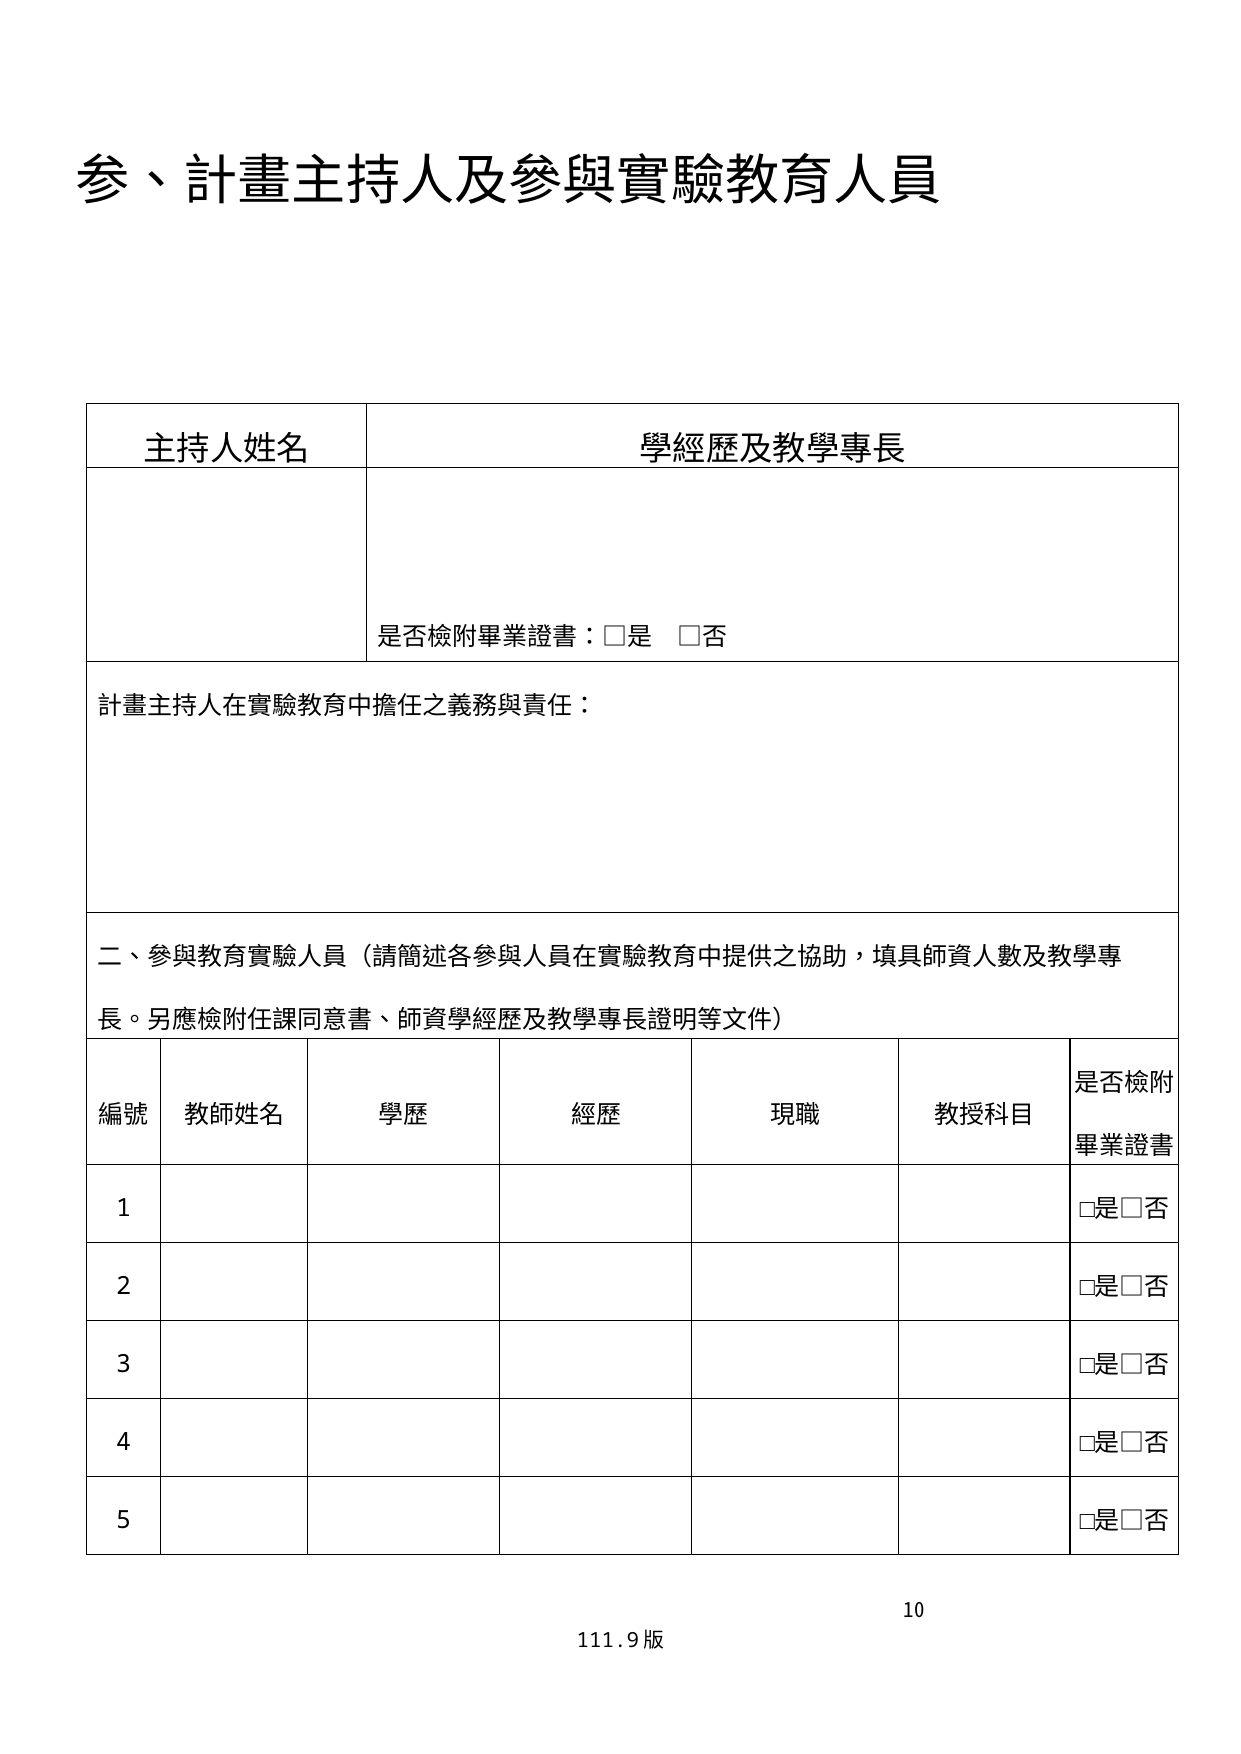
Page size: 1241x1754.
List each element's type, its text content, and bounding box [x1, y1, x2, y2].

table_cell □是□否 [1071, 1243, 1178, 1320]
table_cell 2 [87, 1243, 160, 1320]
table_cell □是□否 [1071, 1321, 1178, 1398]
table_cell [161, 1243, 307, 1320]
table_cell [500, 1477, 691, 1553]
table_cell 4 [87, 1399, 160, 1476]
table_cell [87, 468, 366, 661]
table_header 計畫主持人在實驗教育中擔任之義務與責任： [87, 662, 1178, 912]
table_cell [161, 1321, 307, 1398]
table_cell [692, 1477, 898, 1553]
table_cell [308, 1399, 499, 1476]
table_cell [692, 1243, 898, 1320]
table_cell [161, 1477, 307, 1553]
table_cell 5 [87, 1477, 160, 1553]
table_cell [899, 1165, 1069, 1242]
table_cell □是□否 [1071, 1477, 1178, 1553]
table_cell [899, 1243, 1069, 1320]
table_cell 教授科目 [899, 1039, 1069, 1164]
table_cell [500, 1399, 691, 1476]
table_cell 是否檢附畢業證書 [1071, 1039, 1178, 1164]
table_cell 是否檢附畢業證書：□是 □否 [367, 468, 1178, 661]
table_cell [308, 1165, 499, 1242]
table_cell [500, 1321, 691, 1398]
table_cell [308, 1477, 499, 1553]
table_cell 二、參與教育實驗人員（請簡述各參與人員在實驗教育中提供之協助，填具師資人數及教學專長。另應檢附任課同意書、師資學經歷及教學專長證明等文件） [87, 913, 1178, 1038]
table_cell [500, 1243, 691, 1320]
table_cell 編號 [87, 1039, 160, 1164]
table_cell [161, 1165, 307, 1242]
table_cell □是□否 [1071, 1165, 1178, 1242]
table_cell [308, 1321, 499, 1398]
subtitle 参、計畫主持人及參與實驗教育人員 [75, 103, 1165, 228]
table_cell [161, 1399, 307, 1476]
table_cell [692, 1321, 898, 1398]
table_cell □是□否 [1071, 1399, 1178, 1476]
table_cell 3 [87, 1321, 160, 1398]
table_cell [899, 1321, 1069, 1398]
table_cell 學歷 [308, 1039, 499, 1164]
table_cell [899, 1399, 1069, 1476]
table_cell [308, 1243, 499, 1320]
table_cell 經歷 [500, 1039, 691, 1164]
table_cell 現職 [692, 1039, 898, 1164]
table_header 學經歷及教學專長 [367, 404, 1178, 467]
table_header 主持人姓名 [87, 404, 366, 467]
table_cell [899, 1477, 1069, 1553]
table_cell [500, 1165, 691, 1242]
table_cell 1 [87, 1165, 160, 1242]
table_cell [692, 1399, 898, 1476]
table_cell [692, 1165, 898, 1242]
table_cell 教師姓名 [161, 1039, 307, 1164]
